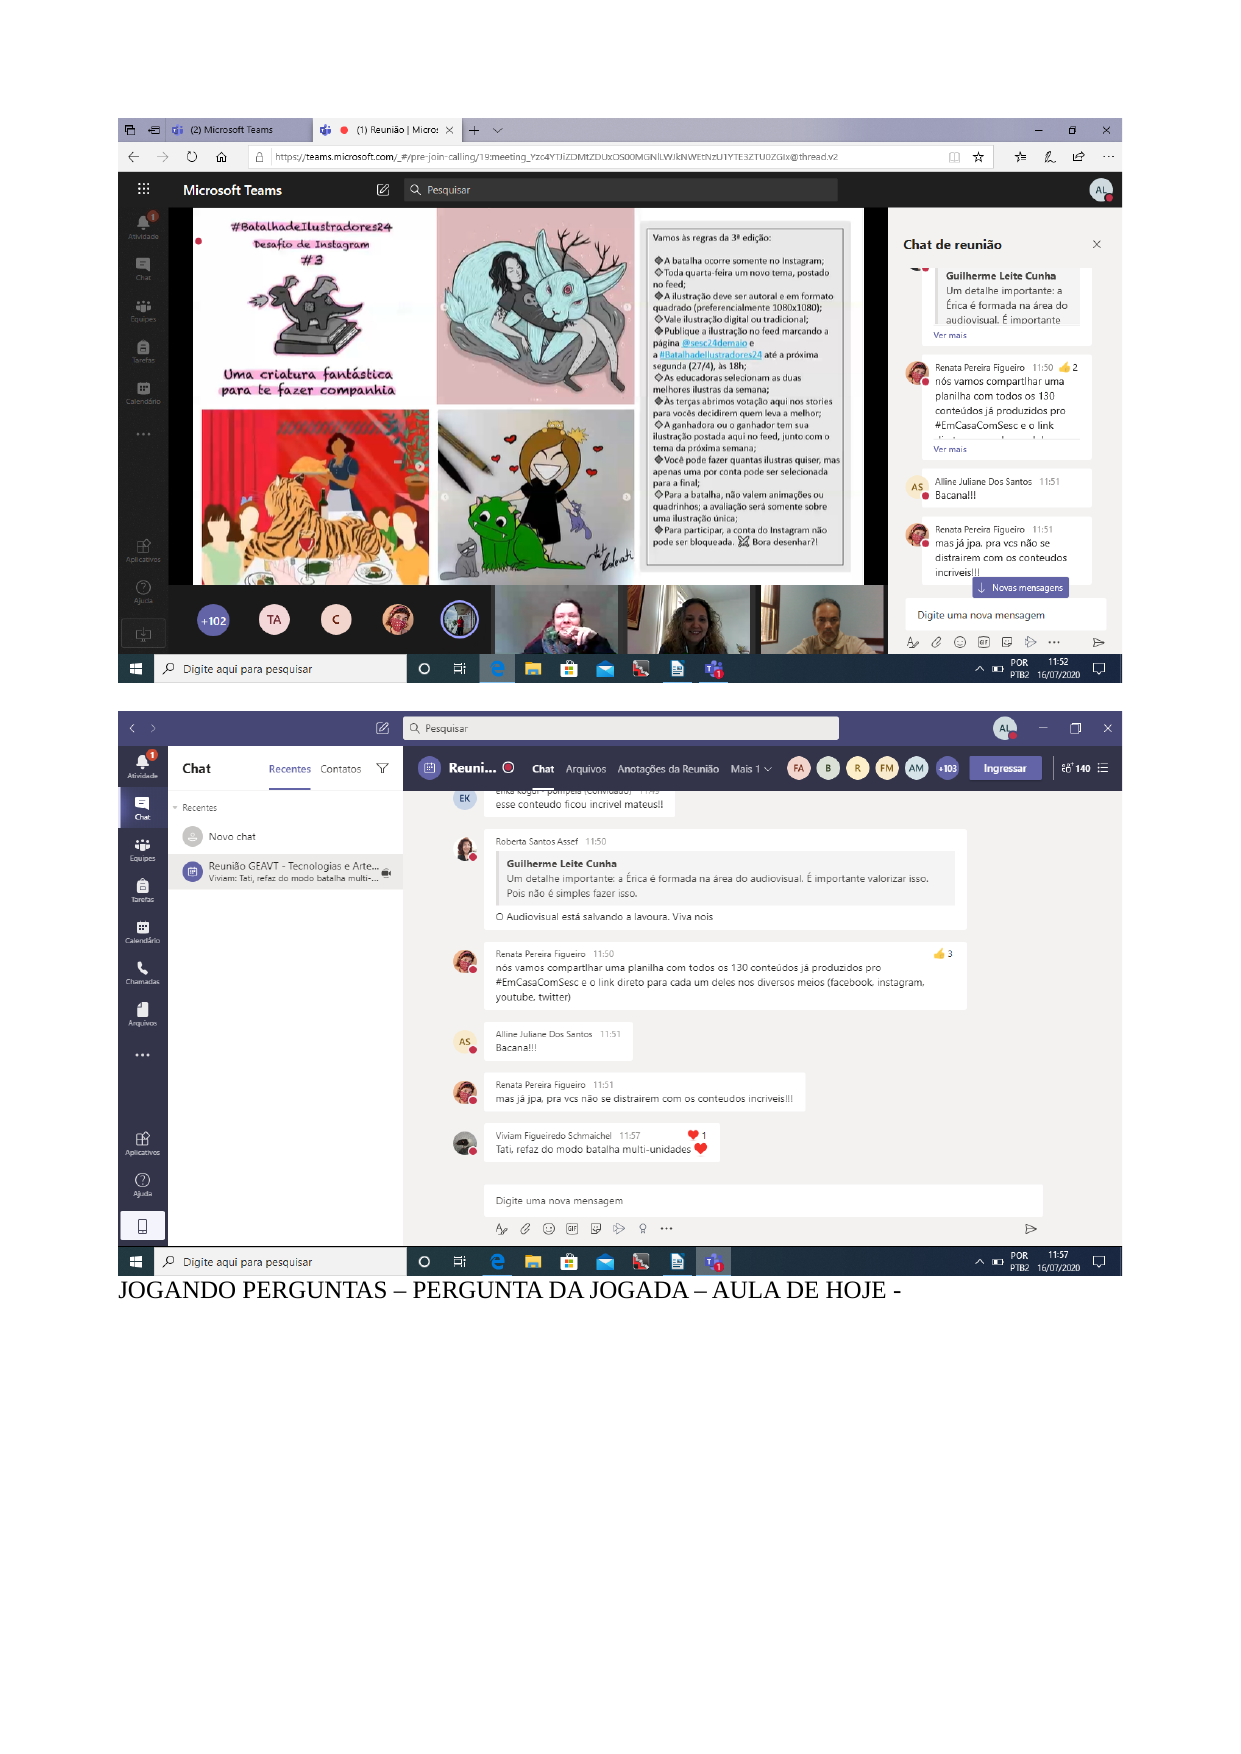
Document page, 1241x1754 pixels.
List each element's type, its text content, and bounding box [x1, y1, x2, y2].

picture [118, 711, 1123, 1276]
picture [118, 118, 1123, 683]
text JOGANDO PERGUNTAS – PERGUNTA DA JOGADA – AULA DE HOJE - [118, 1276, 1122, 1304]
